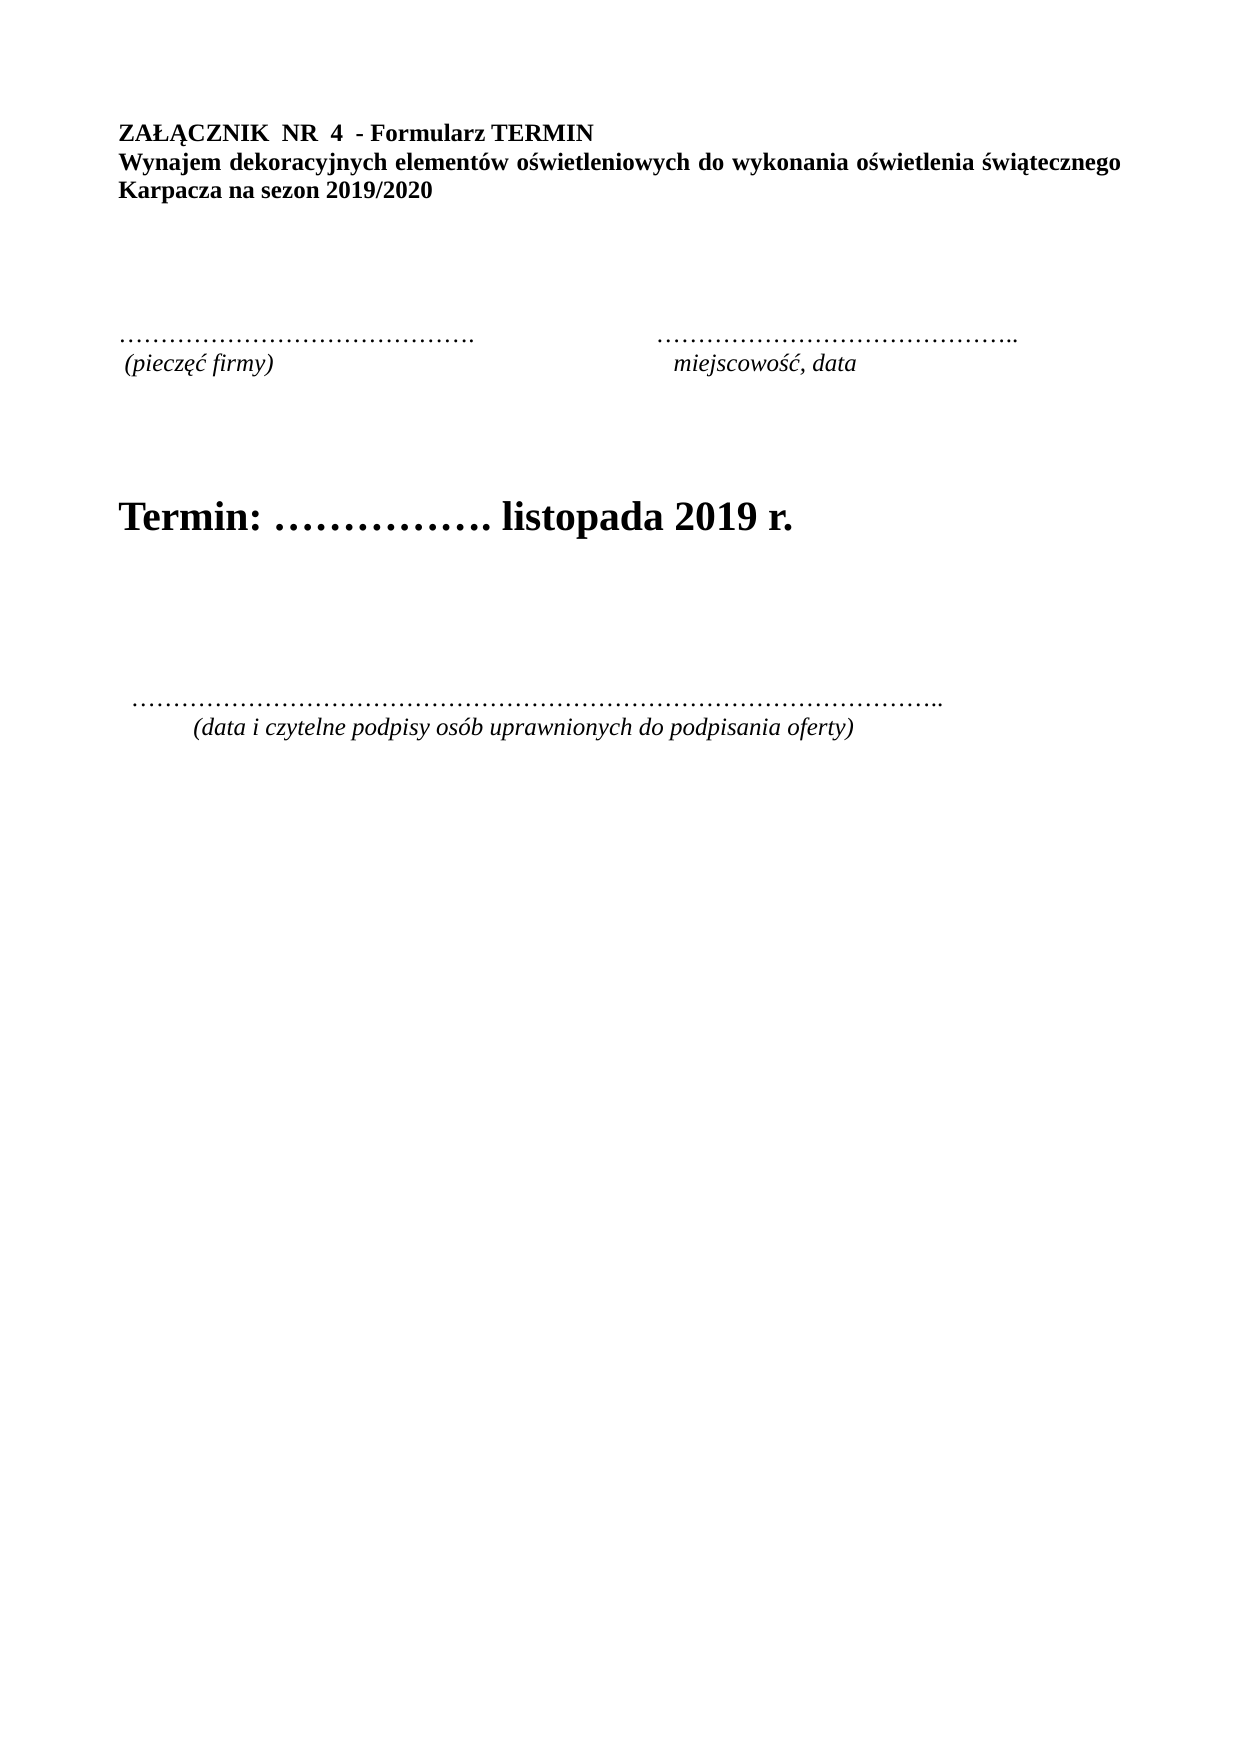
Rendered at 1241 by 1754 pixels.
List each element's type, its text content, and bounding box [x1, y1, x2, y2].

list Termin: ……………. listopada 2019 r. [118, 492, 1122, 540]
list ZAŁĄCZNIK NR 4 - Formularz TERMIN [118, 118, 1122, 147]
list ……………………………………. …………………………………….. [118, 319, 1122, 348]
text Wynajem dekoracyjnych elementów oświetleniowych do wykonania oświetlenia świątecznego Karpacza na sezon 2019/2020 [118, 147, 1122, 204]
list …………………………………………………………………………………….. [118, 683, 1122, 712]
list (data i czytelne podpisy osób uprawnionych do podpisania oferty) [118, 712, 1122, 741]
list (pieczęć firmy) miejscowość, data [118, 348, 1122, 377]
